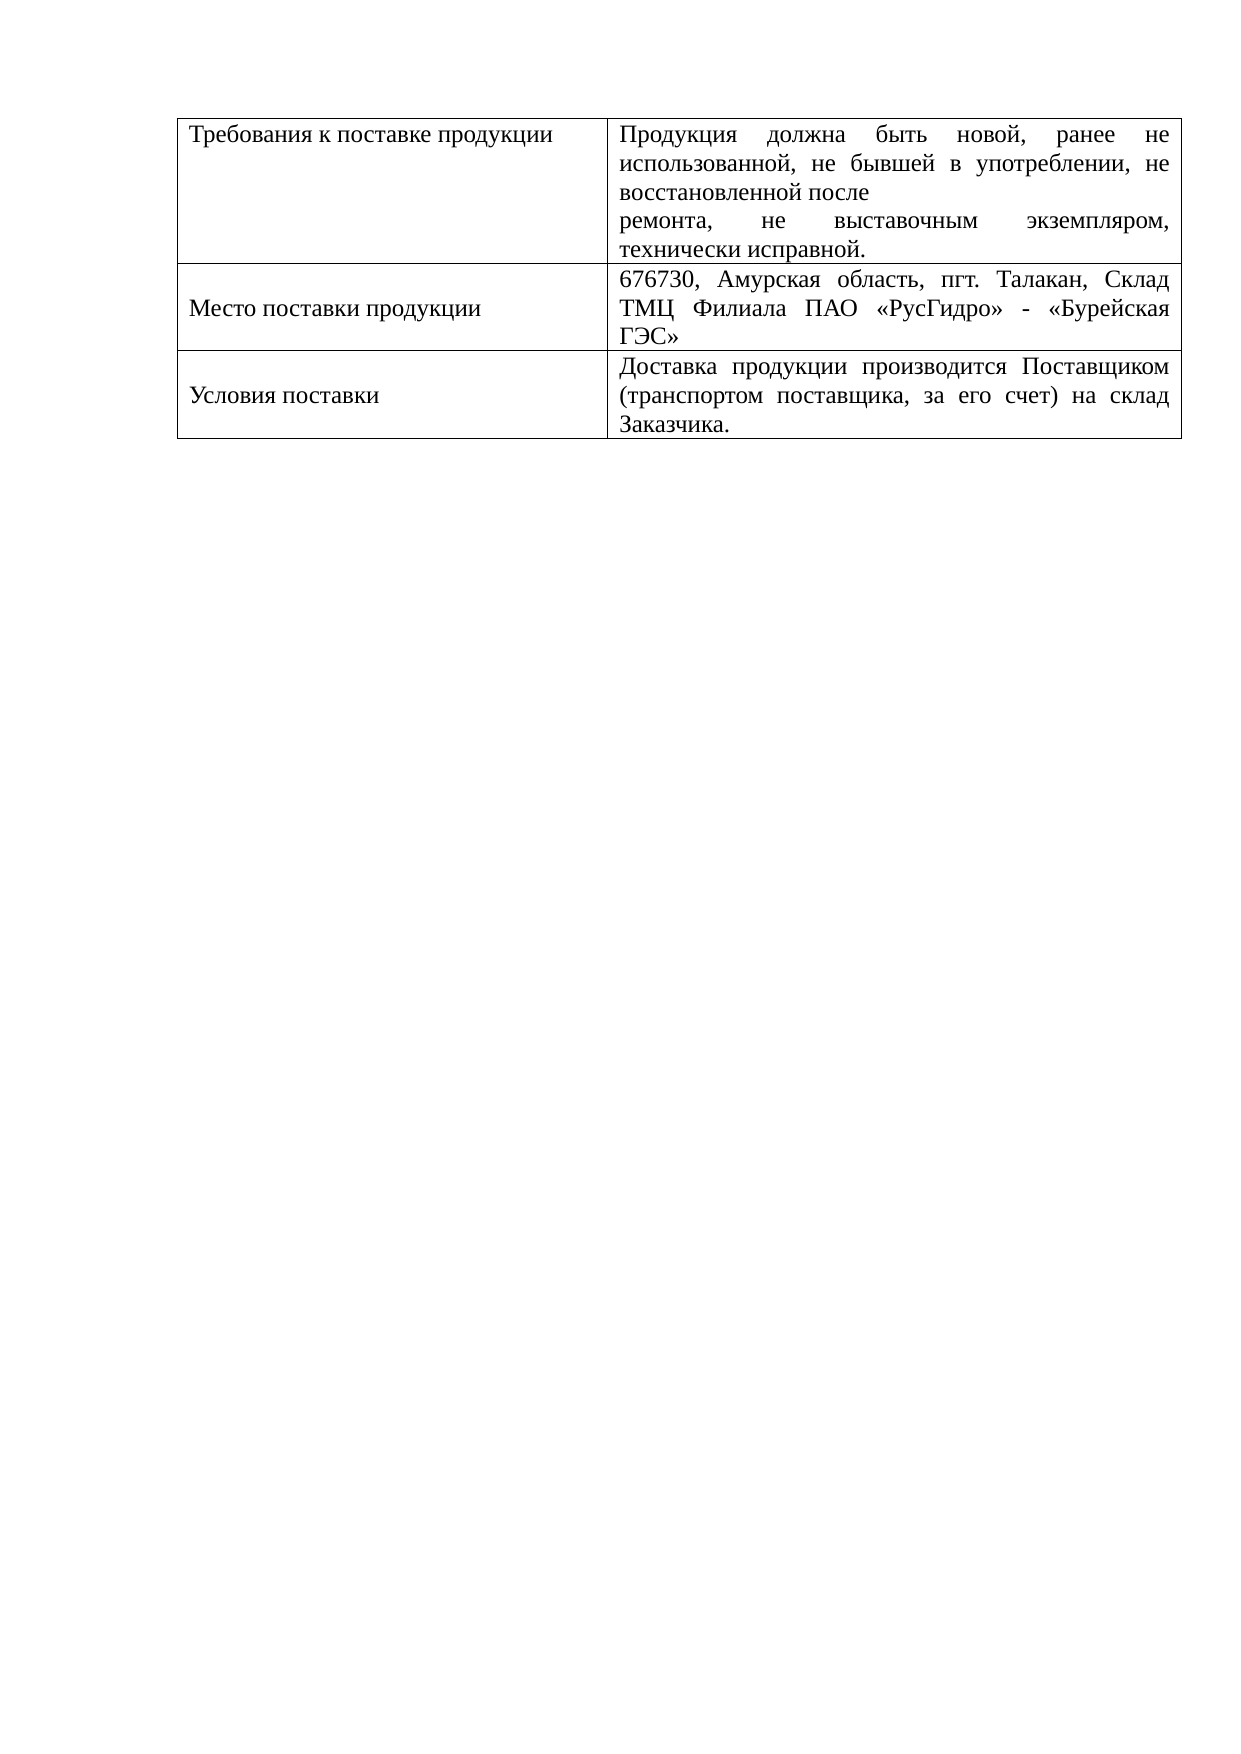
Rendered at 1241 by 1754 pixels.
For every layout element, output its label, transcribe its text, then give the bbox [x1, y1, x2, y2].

table_cell Условия поставки [178, 351, 607, 437]
table_cell Доставка продукции производится Поставщиком (транспортом поставщика, за его счет) на склад Заказчика. [608, 351, 1181, 437]
table_cell 676730, Амурская область, пгт. Талакан, Склад ТМЦ Филиала ПАО «РусГидро» - «Бурейская ГЭС» [608, 264, 1181, 350]
table_cell Место поставки продукции [178, 264, 607, 350]
table_header Требования к поставке продукции [178, 119, 607, 263]
table_header Продукция должна быть новой, ранее не использованной, не бывшей в употреблении, не восстановленной после ремонта, не выставочным экземпляром, технически исправной. [608, 119, 1181, 263]
